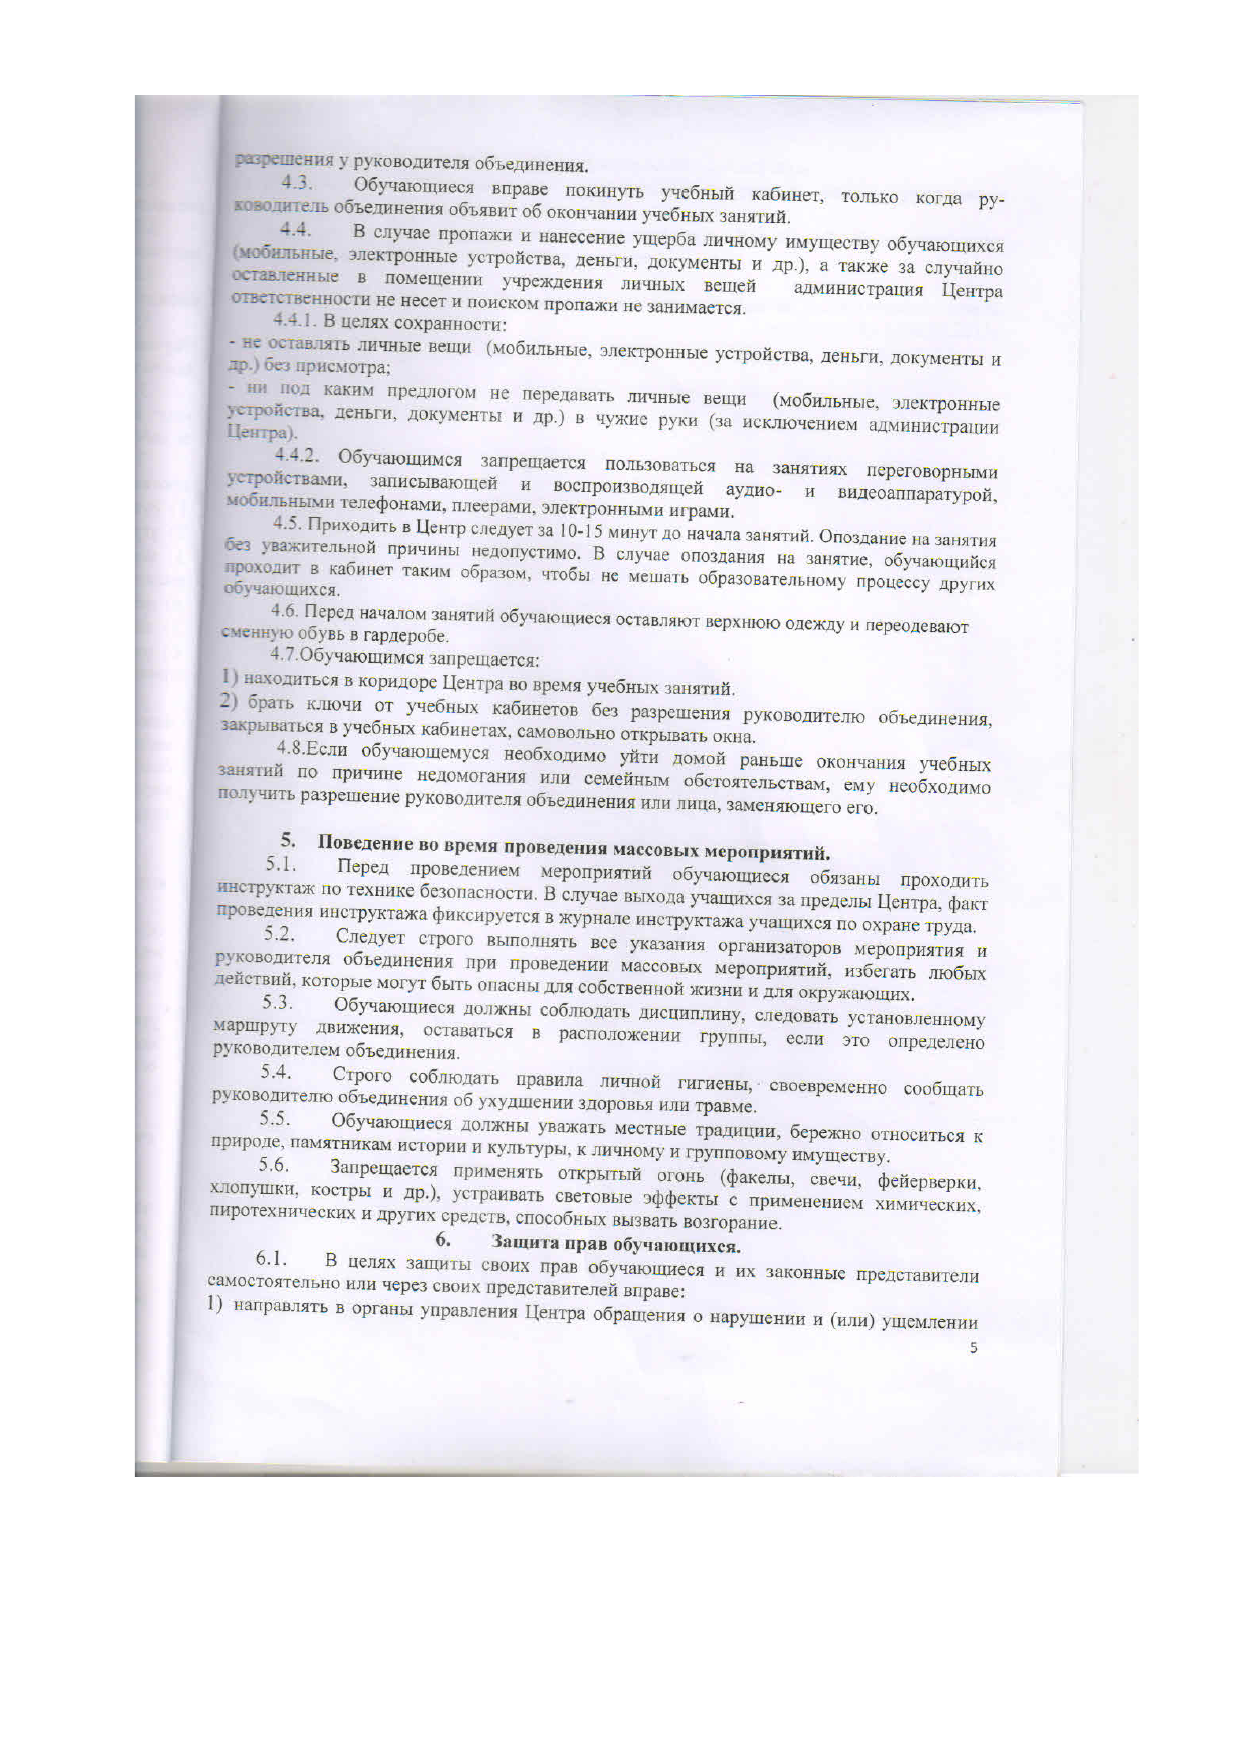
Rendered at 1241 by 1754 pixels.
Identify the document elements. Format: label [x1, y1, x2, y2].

picture [134, 95, 1139, 1477]
